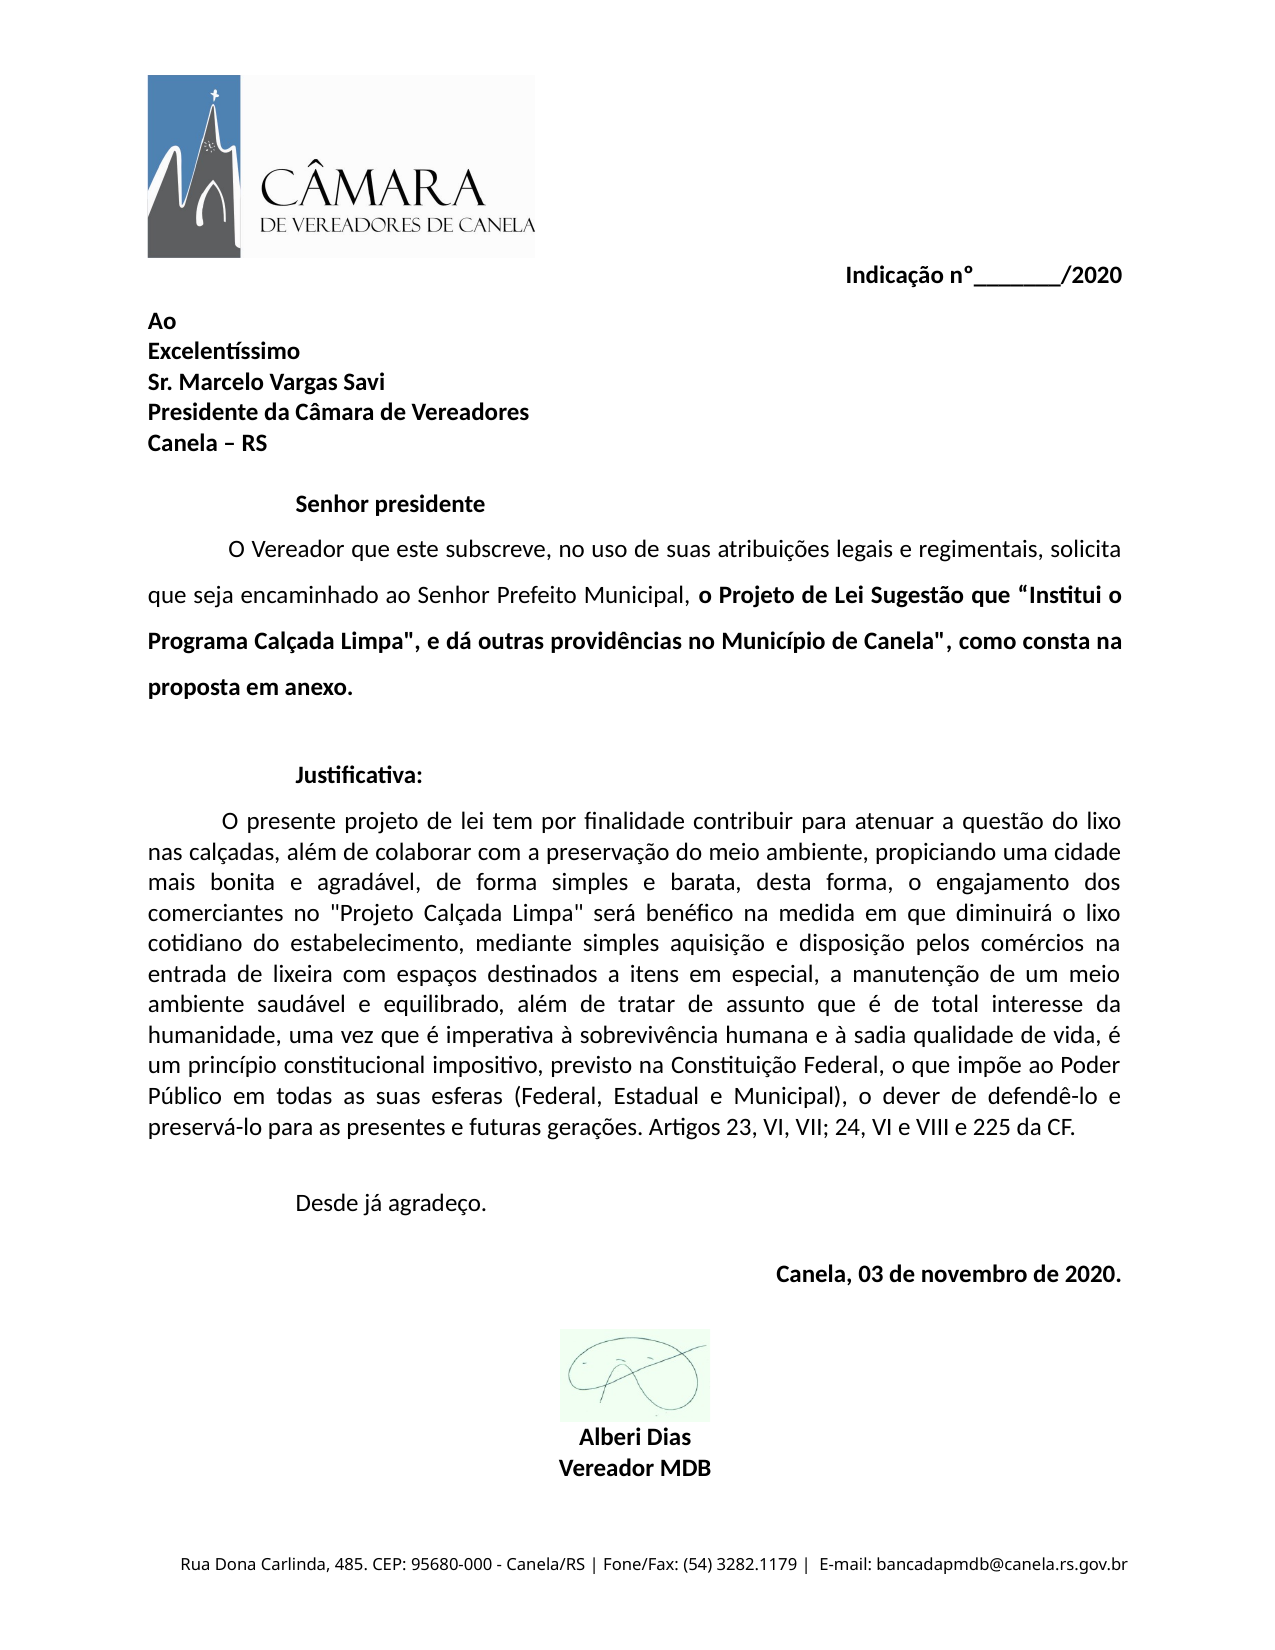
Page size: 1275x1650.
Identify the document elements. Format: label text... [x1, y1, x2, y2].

text O presente projeto de lei tem por finalidade contribuir para atenuar a questão do lixo nas calçadas, além de colaborar com a preservação do meio ambiente, propiciando uma cidade mais bonita e agradável, de forma simples e barata, desta forma, o engajamento dos comerciantes no "Projeto Calçada Limpa" será benéfico na medida em que diminuirá o lixo cotidiano do estabelecimento, mediante simples aquisição e disposição pelos comércios na entrada de lixeira com espaços destinados a itens em especial, a manutenção de um meio ambiente saudável e equilibrado, além de tratar de assunto que é de total interesse da humanidade, uma vez que é imperativa à sobrevivência humana e à sadia qualidade de vida, é um princípio constitucional impositivo, previsto na Constituição Federal, o que impõe ao Poder Público em todas as suas esferas (Federal, Estadual e Municipal), o dever de defendê-lo e preservá-lo para as presentes e futuras gerações. Artigos 23, VI, VII; 24, VI e VIII e 225 da CF. [148, 805, 1122, 1141]
text Canela, 03 de novembro de 2020. [148, 1258, 1122, 1288]
text Alberi Dias [148, 1421, 1122, 1452]
text Excelentíssimo [148, 335, 1122, 366]
text Justificativa: [295, 760, 1122, 790]
text Vereador MDB [148, 1452, 1122, 1482]
text O Vereador que este subscreve, no uso de suas atribuições legais e regimentais, solicita que seja encaminhado ao Senhor Prefeito Municipal, o Projeto de Lei Sugestão que “Institui o Programa Calçada Limpa", e dá outras providências no Município de Canela", como consta na proposta em anexo. [148, 534, 1122, 701]
text Desde já agradeço. [148, 1187, 1122, 1217]
text Presidente da Câmara de Vereadores [148, 396, 1122, 427]
text Sr. Marcelo Vargas Savi [148, 366, 1122, 396]
text Senhor presidente [148, 488, 1122, 518]
text Ao [148, 305, 1122, 335]
picture [147, 75, 536, 258]
text Canela – RS [148, 427, 1122, 457]
picture [560, 1329, 711, 1422]
subtitle Indicação nº_______/2020 [148, 259, 1122, 289]
